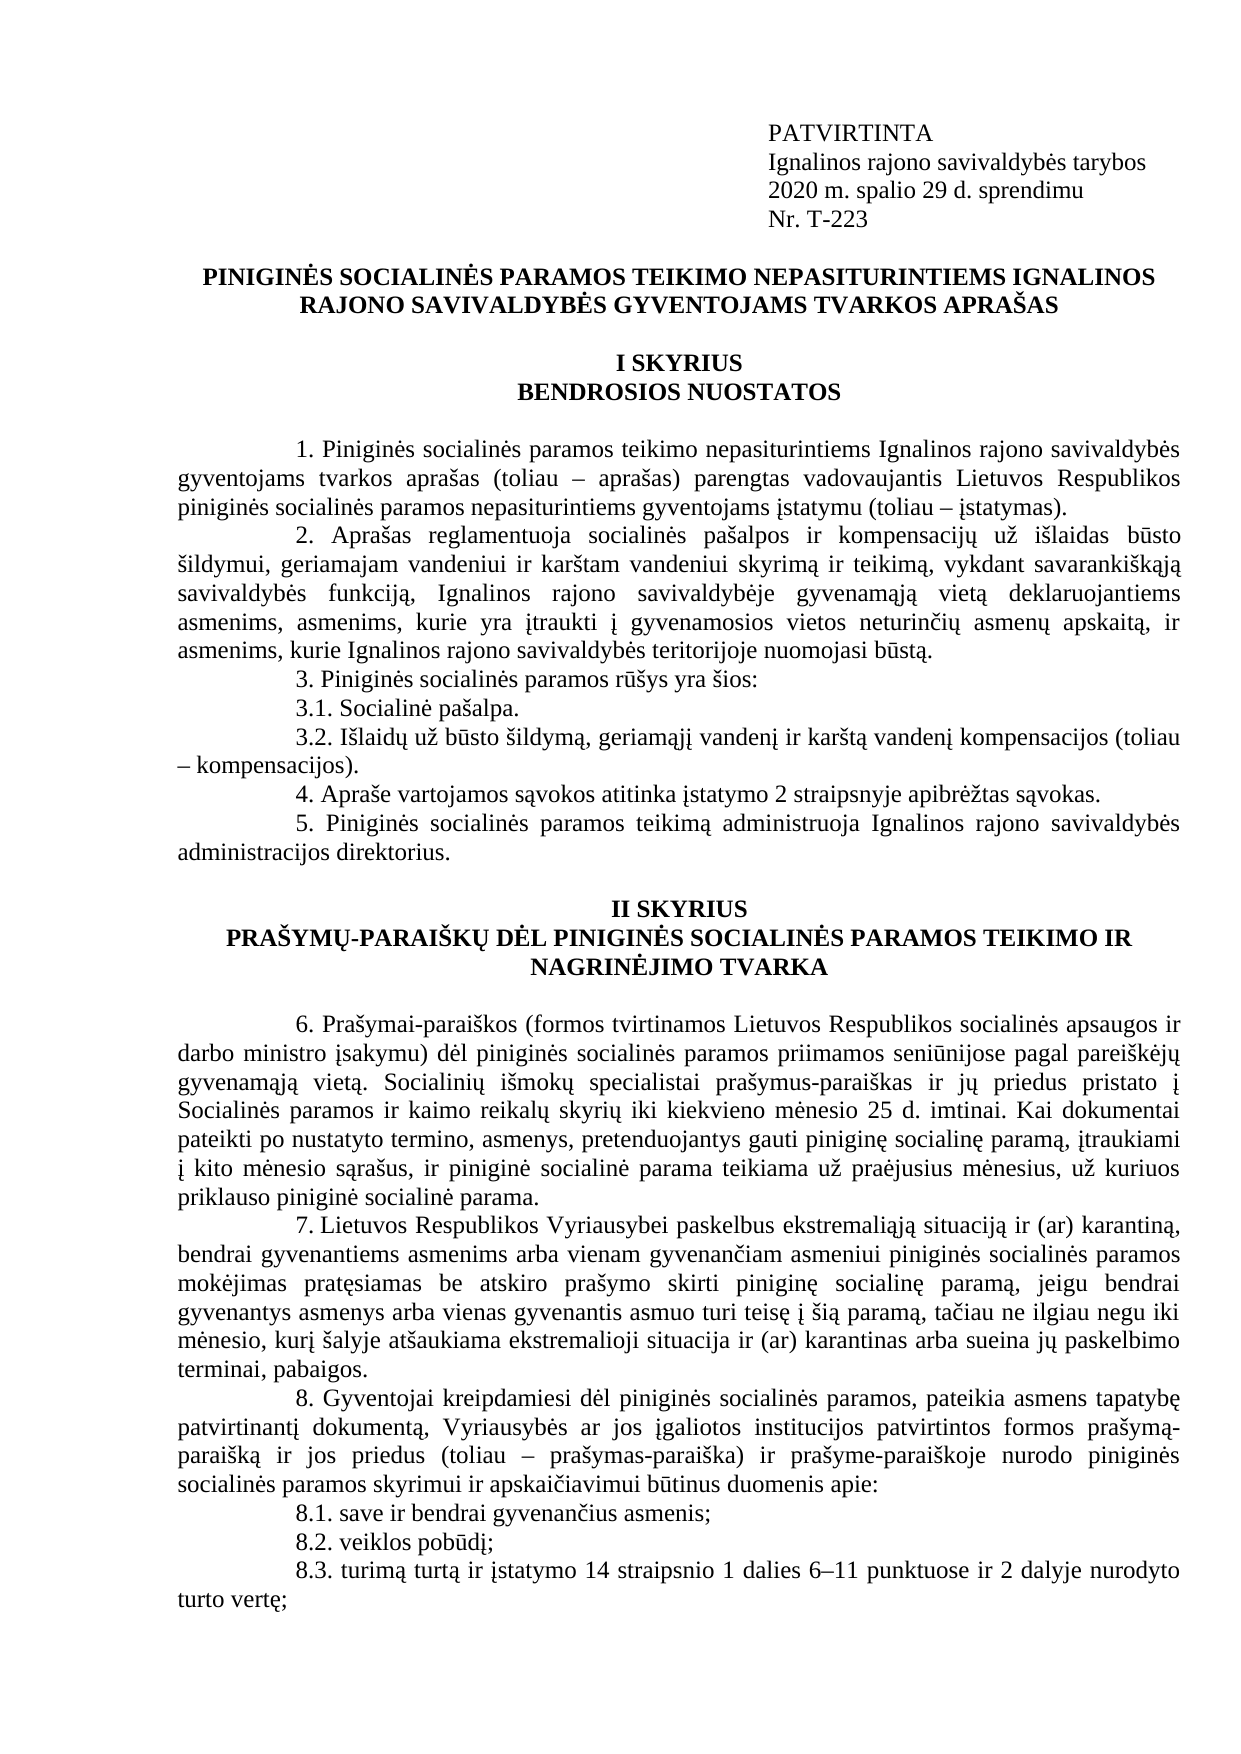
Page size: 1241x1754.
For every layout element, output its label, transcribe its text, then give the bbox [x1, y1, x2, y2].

text PINIGINĖS SOCIALINĖS PARAMOS TEIKIMO NEPASITURINTIEMS IGNALINOS RAJONO SAVIVALDYBĖS GYVENTOJAMS TVARKOS APRAŠAS [177, 262, 1181, 319]
text PATVIRTINTA [177, 118, 1181, 147]
text 7. Lietuvos Respublikos Vyriausybei paskelbus ekstremaliąją situaciją ir (ar) karantiną, bendrai gyvenantiems asmenims arba vienam gyvenančiam asmeniui piniginės socialinės paramos mokėjimas pratęsiamas be atskiro prašymo skirti piniginę socialinę paramą, jeigu bendrai gyvenantys asmenys arba vienas gyvenantis asmuo turi teisę į šią paramą, tačiau ne ilgiau negu iki mėnesio, kurį šalyje atšaukiama ekstremalioji situacija ir (ar) karantinas arba sueina jų paskelbimo terminai, pabaigos. [177, 1211, 1181, 1383]
text 4. Apraše vartojamos sąvokos atitinka įstatymo 2 straipsnyje apibrėžtas sąvokas. [177, 779, 1181, 808]
text 2020 m. spalio 29 d. sprendimu [768, 176, 1181, 204]
text 1. Piniginės socialinės paramos teikimo nepasiturintiems Ignalinos rajono savivaldybės gyventojams tvarkos aprašas (toliau – aprašas) parengtas vadovaujantis Lietuvos Respublikos piniginės socialinės paramos nepasiturintiems gyventojams įstatymu (toliau – įstatymas). [177, 434, 1181, 521]
text 2. Aprašas reglamentuoja socialinės pašalpos ir kompensacijų už išlaidas būsto šildymui, geriamajam vandeniui ir karštam vandeniui skyrimą ir teikimą, vykdant savarankiškąją savivaldybės funkciją, Ignalinos rajono savivaldybėje gyvenamąją vietą deklaruojantiems asmenims, asmenims, kurie yra įtraukti į gyvenamosios vietos neturinčių asmenų apskaitą, ir asmenims, kurie Ignalinos rajono savivaldybės teritorijoje nuomojasi būstą. [177, 521, 1181, 664]
text 3.2. Išlaidų už būsto šildymą, geriamąjį vandenį ir karštą vandenį kompensacijos (toliau – kompensacijos). [177, 722, 1181, 779]
text I SKYRIUS [177, 348, 1181, 377]
text 5. Piniginės socialinės paramos teikimą administruoja Ignalinos rajono savivaldybės administracijos direktorius. [177, 808, 1181, 866]
text PRAŠYMŲ-PARAIŠKŲ DĖL PINIGINĖS SOCIALINĖS PARAMOS TEIKIMO IR NAGRINĖJIMO TVARKA [177, 923, 1181, 981]
text 3.1. Socialinė pašalpa. [177, 693, 1181, 722]
text 8.1. save ir bendrai gyvenančius asmenis; [177, 1498, 1181, 1527]
text Ignalinos rajono savivaldybės tarybos [768, 147, 1181, 176]
text II SKYRIUS [177, 894, 1181, 923]
text Nr. T-223 [768, 204, 1181, 233]
text BENDROSIOS NUOSTATOS [177, 377, 1181, 406]
text 8.3. turimą turtą ir įstatymo 14 straipsnio 1 dalies 6–11 punktuose ir 2 dalyje nurodyto turto vertę; [177, 1556, 1181, 1613]
text 6. Prašymai-paraiškos (formos tvirtinamos Lietuvos Respublikos socialinės apsaugos ir darbo ministro įsakymu) dėl piniginės socialinės paramos priimamos seniūnijose pagal pareiškėjų gyvenamąją vietą. Socialinių išmokų specialistai prašymus-paraiškas ir jų priedus pristato į Socialinės paramos ir kaimo reikalų skyrių iki kiekvieno mėnesio 25 d. imtinai. Kai dokumentai pateikti po nustatyto termino, asmenys, pretenduojantys gauti piniginę socialinę paramą, įtraukiami į kito mėnesio sąrašus, ir piniginė socialinė parama teikiama už praėjusius mėnesius, už kuriuos priklauso piniginė socialinė parama. [177, 1009, 1181, 1211]
text 8.2. veiklos pobūdį; [177, 1527, 1181, 1556]
text 8. Gyventojai kreipdamiesi dėl piniginės socialinės paramos, pateikia asmens tapatybę patvirtinantį dokumentą, Vyriausybės ar jos įgaliotos institucijos patvirtintos formos prašymą-paraišką ir jos priedus (toliau – prašymas-paraiška) ir prašyme-paraiškoje nurodo piniginės socialinės paramos skyrimui ir apskaičiavimui būtinus duomenis apie: [177, 1383, 1181, 1498]
text 3. Piniginės socialinės paramos rūšys yra šios: [177, 664, 1181, 693]
